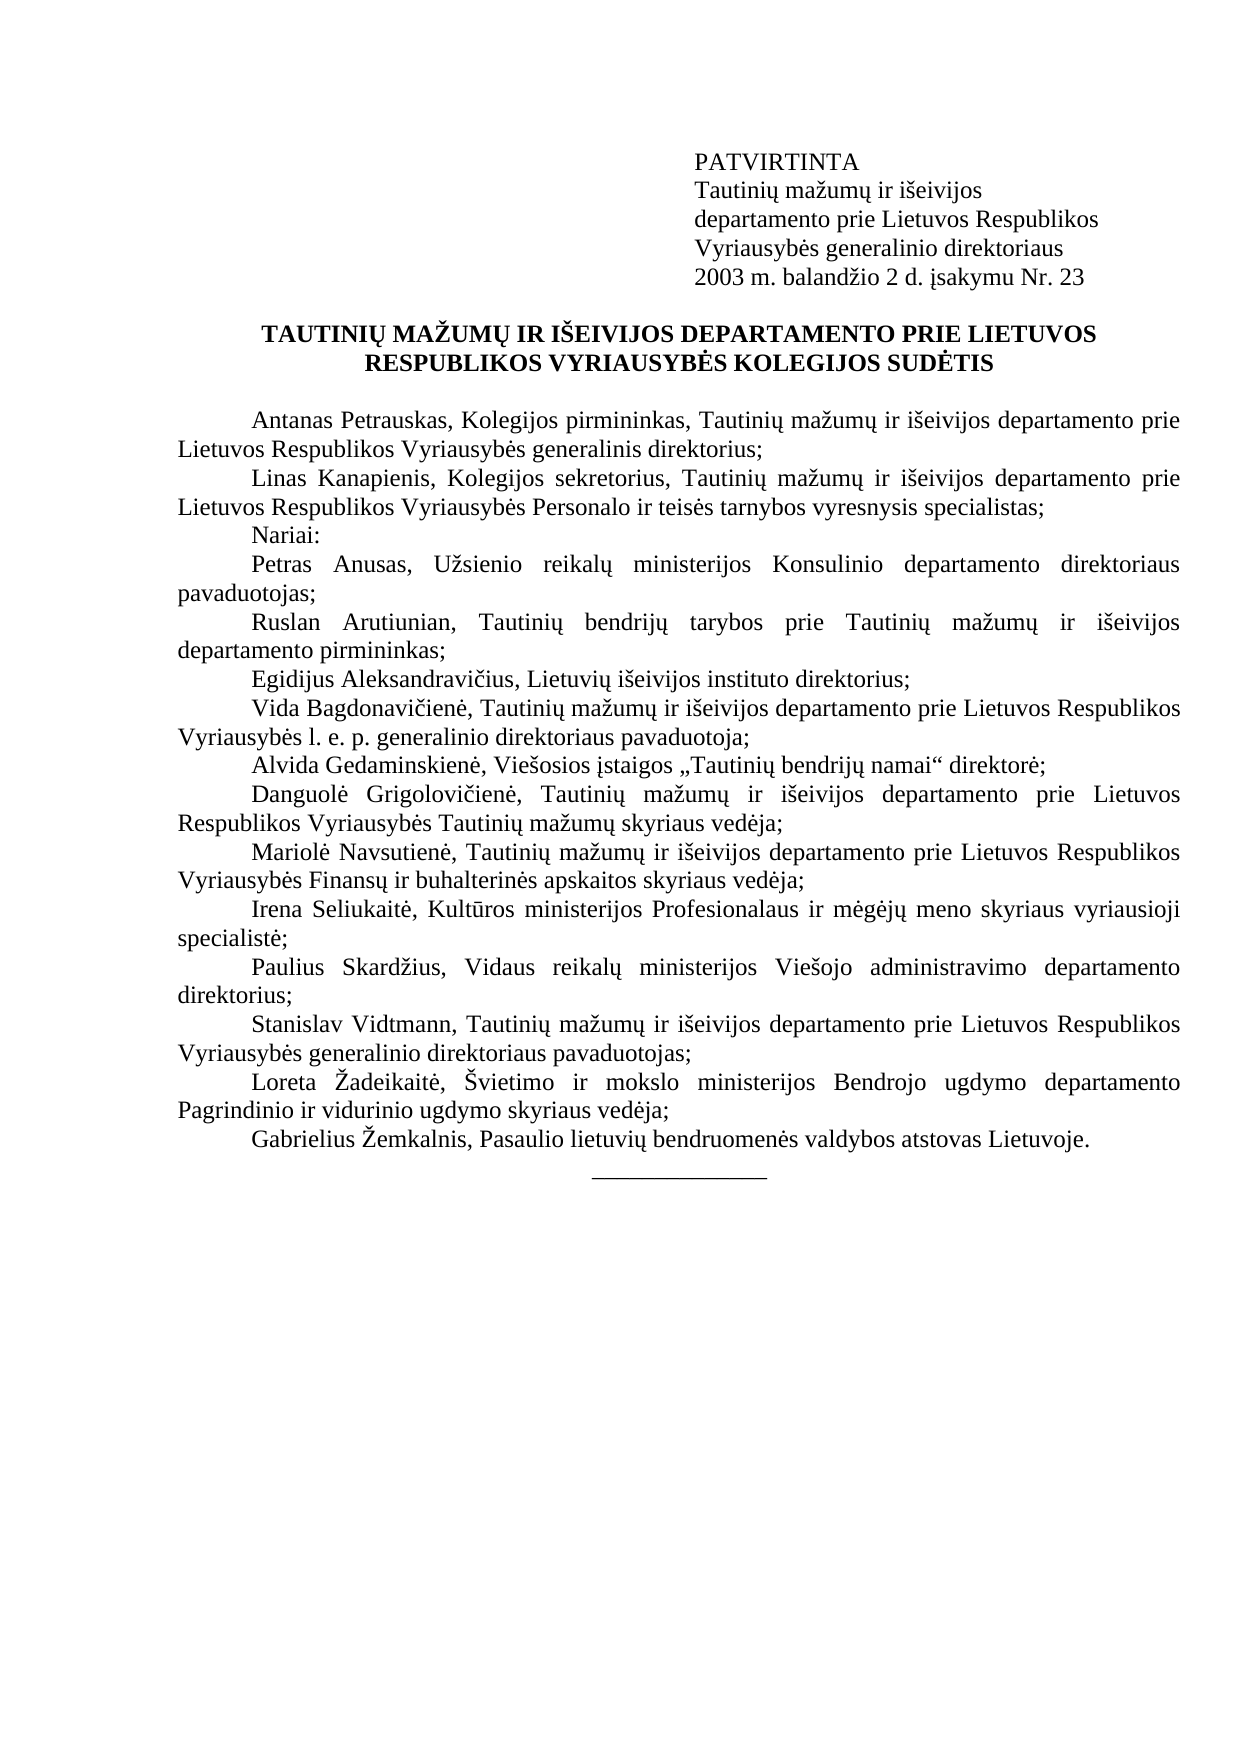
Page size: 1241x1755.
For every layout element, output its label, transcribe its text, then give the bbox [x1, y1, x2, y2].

text Mariolė Navsutienė, Tautinių mažumų ir išeivijos departamento prie Lietuvos Respublikos Vyriausybės Finansų ir buhalterinės apskaitos skyriaus vedėja; [177, 837, 1181, 894]
text Gabrielius Žemkalnis, Pasaulio lietuvių bendruomenės valdybos atstovas Lietuvoje. [177, 1124, 1181, 1153]
text 2003 m. balandžio 2 d. įsakymu Nr. 23 [177, 262, 1181, 291]
text ______________ [177, 1153, 1181, 1182]
text Irena Seliukaitė, Kultūros ministerijos Profesionalaus ir mėgėjų meno skyriaus vyriausioji specialistė; [177, 894, 1181, 952]
text departamento prie Lietuvos Respublikos [177, 204, 1181, 233]
text Paulius Skardžius, Vidaus reikalų ministerijos Viešojo administravimo departamento direktorius; [177, 952, 1181, 1009]
text Danguolė Grigolovičienė, Tautinių mažumų ir išeivijos departamento prie Lietuvos Respublikos Vyriausybės Tautinių mažumų skyriaus vedėja; [177, 779, 1181, 837]
text Nariai: [177, 521, 1181, 549]
text Alvida Gedaminskienė, Viešosios įstaigos „Tautinių bendrijų namai“ direktorė; [177, 751, 1181, 779]
text Antanas Petrauskas, Kolegijos pirmininkas, Tautinių mažumų ir išeivijos departamento prie Lietuvos Respublikos Vyriausybės generalinis direktorius; [177, 406, 1181, 463]
text Tautinių mažumų ir išeivijos [177, 176, 1181, 204]
text Egidijus Aleksandravičius, Lietuvių išeivijos instituto direktorius; [177, 664, 1181, 693]
text Vida Bagdonavičienė, Tautinių mažumų ir išeivijos departamento prie Lietuvos Respublikos Vyriausybės l. e. p. generalinio direktoriaus pavaduotoja; [177, 693, 1181, 751]
text Petras Anusas, Užsienio reikalų ministerijos Konsulinio departamento direktoriaus pavaduotojas; [177, 549, 1181, 607]
text Ruslan Arutiunian, Tautinių bendrijų tarybos prie Tautinių mažumų ir išeivijos departamento pirmininkas; [177, 607, 1181, 664]
text Linas Kanapienis, Kolegijos sekretorius, Tautinių mažumų ir išeivijos departamento prie Lietuvos Respublikos Vyriausybės Personalo ir teisės tarnybos vyresnysis specialistas; [177, 463, 1181, 521]
text Vyriausybės generalinio direktoriaus [177, 233, 1181, 262]
text TAUTINIŲ MAŽUMŲ IR IŠEIVIJOS DEPARTAMENTO PRIE LIETUVOS RESPUBLIKOS VYRIAUSYBĖS KOLEGIJOS SUDĖTIS [177, 319, 1181, 377]
text PATVIRTINTA [177, 147, 1181, 176]
text Loreta Žadeikaitė, Švietimo ir mokslo ministerijos Bendrojo ugdymo departamento Pagrindinio ir vidurinio ugdymo skyriaus vedėja; [177, 1067, 1181, 1124]
text Stanislav Vidtmann, Tautinių mažumų ir išeivijos departamento prie Lietuvos Respublikos Vyriausybės generalinio direktoriaus pavaduotojas; [177, 1009, 1181, 1067]
